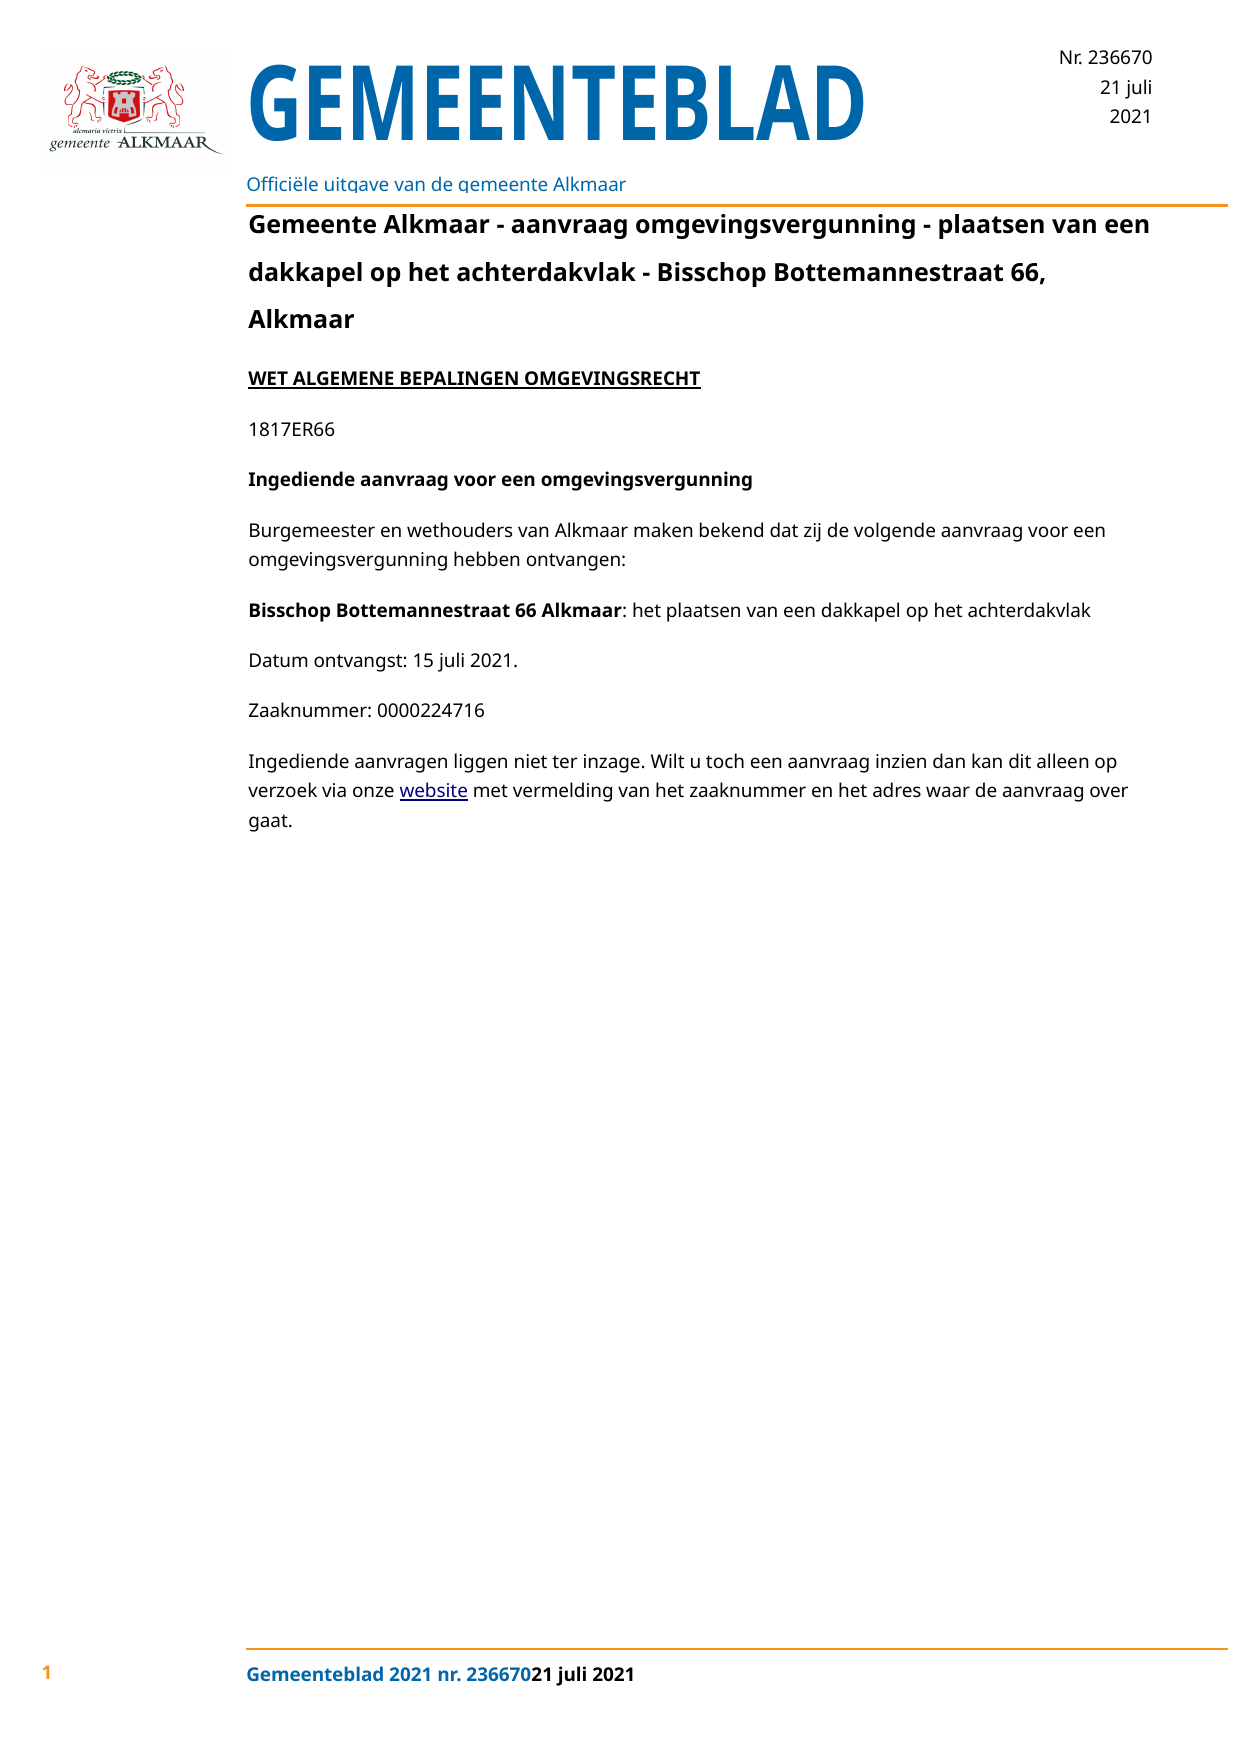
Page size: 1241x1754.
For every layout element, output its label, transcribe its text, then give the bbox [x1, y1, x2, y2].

text WET ALGEMENE BEPALINGEN OMGEVINGSRECHT [248, 366, 1152, 391]
text Datum ontvangst: 15 juli 2021. [248, 647, 1152, 673]
text Ingediende aanvraag voor een omgevingsvergunning [248, 466, 1152, 492]
text 1817ER66 [248, 416, 1152, 442]
text Bisschop Bottemannestraat 66 Alkmaar: het plaatsen van een dakkapel op het achterdakvlak [248, 597, 1152, 622]
picture [41, 47, 231, 172]
text Ingediende aanvragen liggen niet ter inzage. Wilt u toch een aanvraag inzien dan kan dit alleen op verzoek via onze website met vermelding van het zaaknummer en het adres waar de aanvraag over gaat. [248, 748, 1152, 833]
text Zaaknummer: 0000224716 [248, 698, 1152, 723]
text Gemeente Alkmaar - aanvraag omgevingsvergunning - plaatsen van een dakkapel op het achterdakvlak - Bisschop Bottemannestraat 66, Alkmaar [248, 207, 1152, 336]
text Burgemeester en wethouders van Alkmaar maken bekend dat zij de volgende aanvraag voor een omgevingsvergunning hebben ontvangen: [248, 517, 1152, 572]
